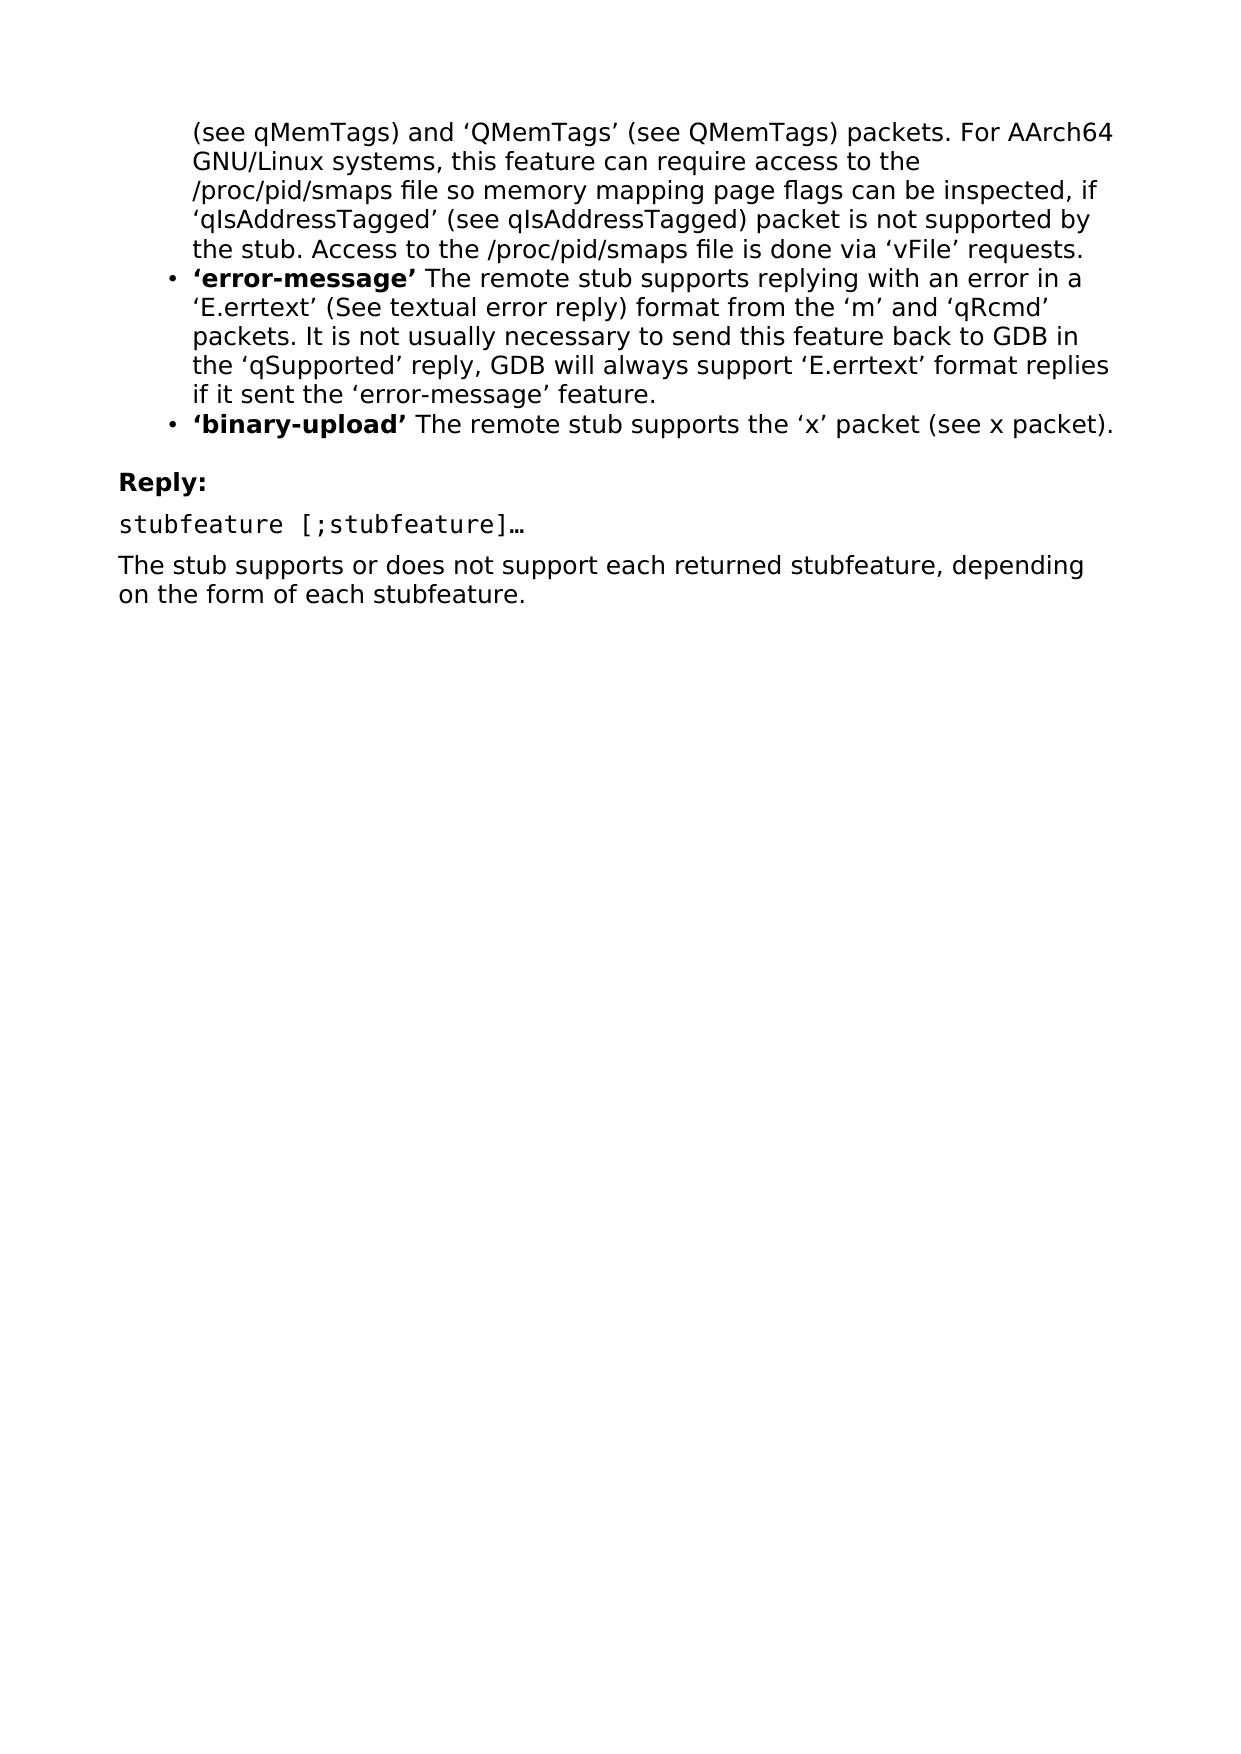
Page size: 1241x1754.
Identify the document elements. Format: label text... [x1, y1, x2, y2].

text Reply: [118, 468, 1122, 498]
list ‘binary-upload’ The remote stub supports the ‘x’ packet (see x packet). [177, 410, 1122, 439]
text The stub supports or does not support each returned stubfeature, depending on the form of each stubfeature. [118, 551, 1122, 609]
text stubfeature [;stubfeature]… [118, 510, 1122, 539]
list ‘error-message’ The remote stub supports replying with an error in a ‘E.errtext’ (See textual error reply) format from the ‘m’ and ‘qRcmd’ packets. It is not usually necessary to send this feature back to GDB in the ‘qSupported’ reply, GDB will always support ‘E.errtext’ format replies if it sent the ‘error-message’ feature. [177, 264, 1122, 410]
list (see qMemTags) and ‘QMemTags’ (see QMemTags) packets. For AArch64 GNU/Linux systems, this feature can require access to the /proc/pid/smaps file so memory mapping page flags can be inspected, if ‘qIsAddressTagged’ (see qIsAddressTagged) packet is not supported by the stub. Access to the /proc/pid/smaps file is done via ‘vFile’ requests. [177, 118, 1122, 264]
